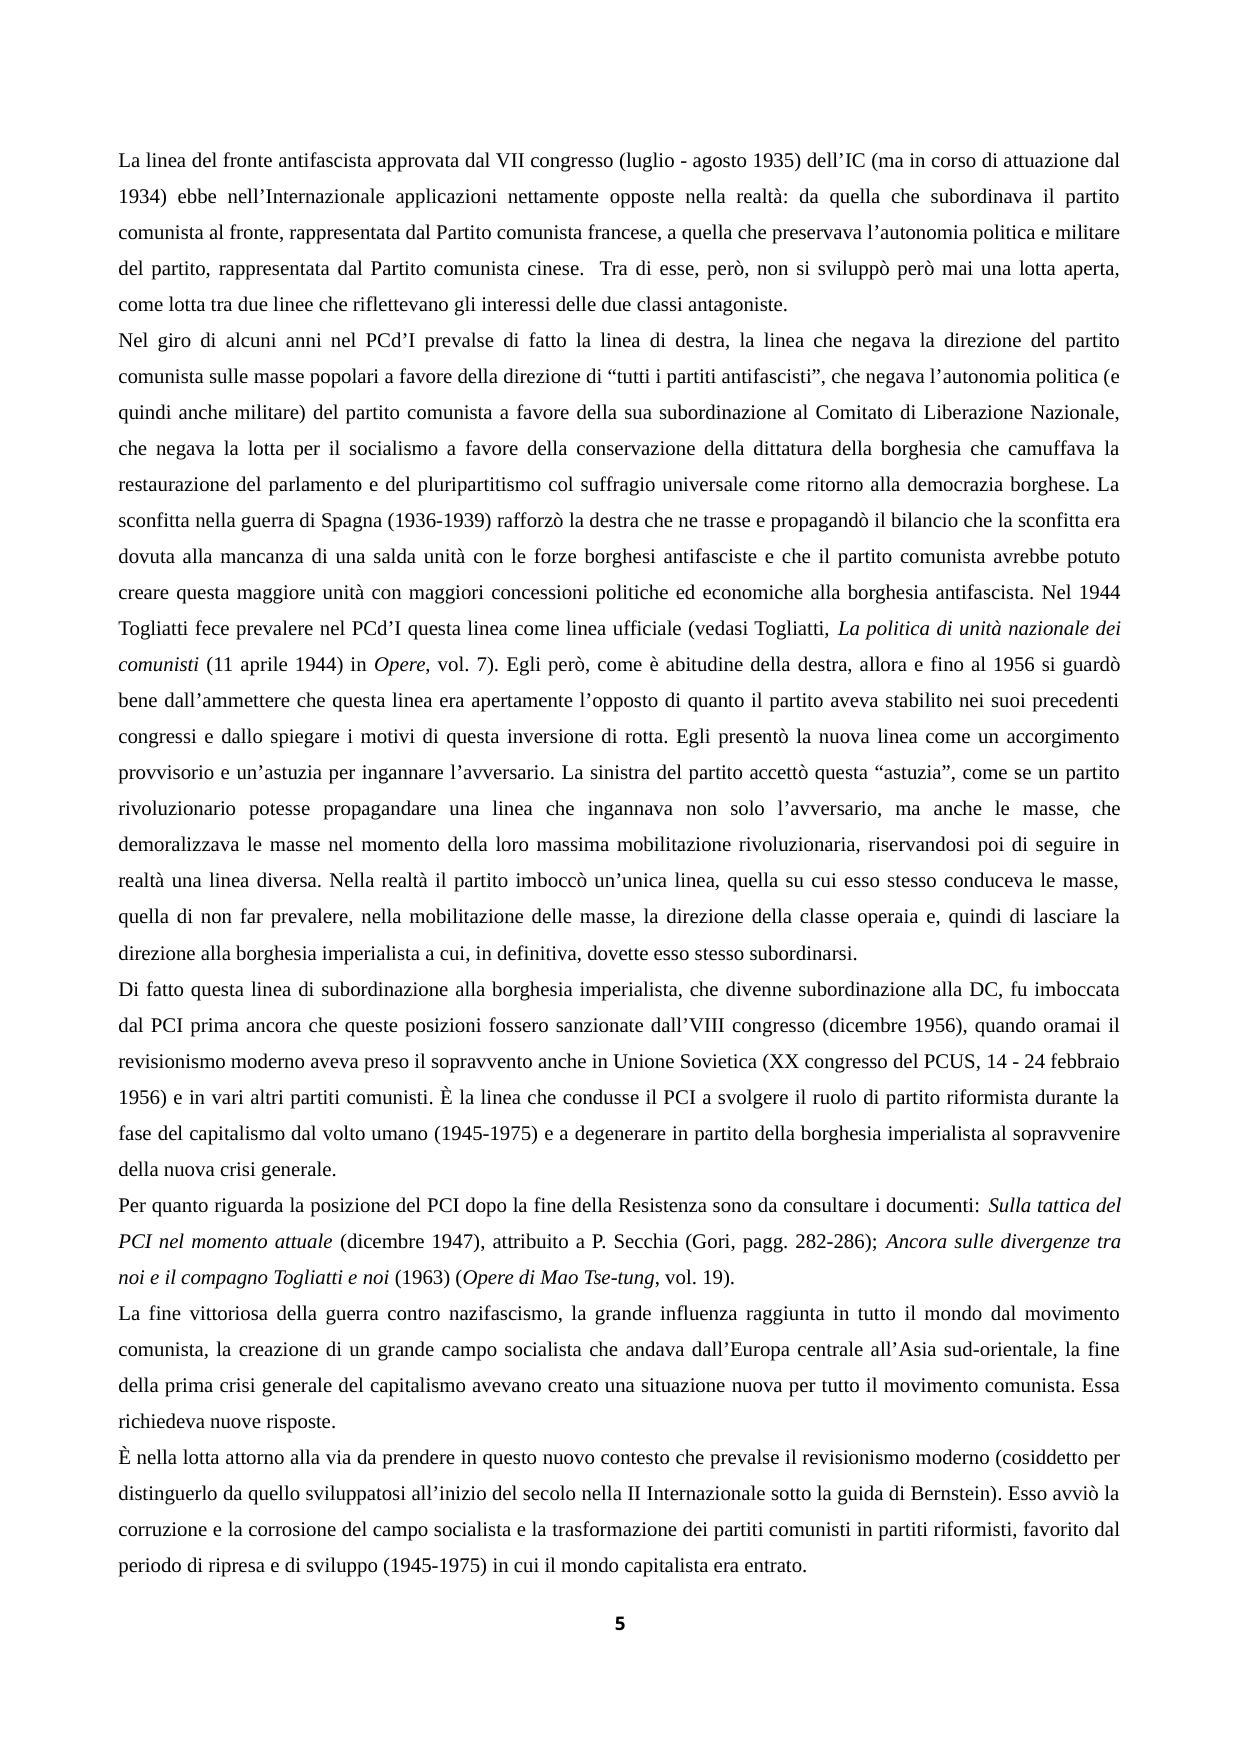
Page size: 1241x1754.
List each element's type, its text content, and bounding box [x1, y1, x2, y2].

text Per quanto riguarda la posizione del PCI dopo la fine della Resistenza sono da consultare i documenti: Sulla tattica del PCI nel momento attuale (dicembre 1947), attribuito a P. Secchia (Gori, pagg. 282-286); Ancora sulle divergenze tra noi e il compagno Togliatti e noi (1963) (Opere di Mao Tse-tung, vol. 19). [118, 1193, 1122, 1289]
text La fine vittoriosa della guerra contro nazifascismo, la grande influenza raggiunta in tutto il mondo dal movimento comunista, la creazione di un grande campo socialista che andava dall’Europa centrale all’Asia sud-orientale, la fine della prima crisi generale del capitalismo avevano creato una situazione nuova per tutto il movimento comunista. Essa richiedeva nuove risposte. [118, 1301, 1122, 1433]
text Di fatto questa linea di subordinazione alla borghesia imperialista, che divenne subordinazione alla DC, fu imboccata dal PCI prima ancora che queste posizioni fossero sanzionate dall’VIII congresso (dicembre 1956), quando oramai il revisionismo moderno aveva preso il sopravvento anche in Unione Sovietica (XX congresso del PCUS, 14 - 24 febbraio 1956) e in vari altri partiti comunisti. È la linea che condusse il PCI a svolgere il ruolo di partito riformista durante la fase del capitalismo dal volto umano (1945-1975) e a degenerare in partito della borghesia imperialista al sopravvenire della nuova crisi generale. [118, 977, 1122, 1181]
text È nella lotta attorno alla via da prendere in questo nuovo contesto che prevalse il revisionismo moderno (cosiddetto per distinguerlo da quello sviluppatosi all’inizio del secolo nella II Internazionale sotto la guida di Bernstein). Esso avviò la corruzione e la corrosione del campo socialista e la trasformazione dei partiti comunisti in partiti riformisti, favorito dal periodo di ripresa e di sviluppo (1945-1975) in cui il mondo capitalista era entrato. [118, 1445, 1122, 1577]
text Nel giro di alcuni anni nel PCd’I prevalse di fatto la linea di destra, la linea che negava la direzione del partito comunista sulle masse popolari a favore della direzione di “tutti i partiti antifascisti”, che negava l’autonomia politica (e quindi anche militare) del partito comunista a favore della sua subordinazione al Comitato di Liberazione Nazionale, che negava la lotta per il socialismo a favore della conservazione della dittatura della borghesia che camuffava la restaurazione del parlamento e del pluripartitismo col suffragio universale come ritorno alla democrazia borghese. La sconfitta nella guerra di Spagna (1936-1939) rafforzò la destra che ne trasse e propagandò il bilancio che la sconfitta era dovuta alla mancanza di una salda unità con le forze borghesi antifasciste e che il partito comunista avrebbe potuto creare questa maggiore unità con maggiori concessioni politiche ed economiche alla borghesia antifascista. Nel 1944 Togliatti fece prevalere nel PCd’I questa linea come linea ufficiale (vedasi Togliatti, La politica di unità nazionale dei comunisti (11 aprile 1944) in Opere, vol. 7). Egli però, come è abitudine della destra, allora e fino al 1956 si guardò bene dall’ammettere che questa linea era apertamente l’opposto di quanto il partito aveva stabilito nei suoi precedenti congressi e dallo spiegare i motivi di questa inversione di rotta. Egli presentò la nuova linea come un accorgimento provvisorio e un’astuzia per ingannare l’avversario. La sinistra del partito accettò questa “astuzia”, come se un partito rivoluzionario potesse propagandare una linea che ingannava non solo l’avversario, ma anche le masse, che demoralizzava le masse nel momento della loro massima mobilitazione rivoluzionaria, riservandosi poi di seguire in realtà una linea diversa. Nella realtà il partito imboccò un’unica linea, quella su cui esso stesso conduceva le masse, quella di non far prevalere, nella mobilitazione delle masse, la direzione della classe operaia e, quindi di lasciare la direzione alla borghesia imperialista a cui, in definitiva, dovette esso stesso subordinarsi. [118, 328, 1122, 964]
text La linea del fronte antifascista approvata dal VII congresso (luglio - agosto 1935) dell’IC (ma in corso di attuazione dal 1934) ebbe nell’Internazionale applicazioni nettamente opposte nella realtà: da quella che subordinava il partito comunista al fronte, rappresentata dal Partito comunista francese, a quella che preservava l’autonomia politica e militare del partito, rappresentata dal Partito comunista cinese. Tra di esse, però, non si sviluppò però mai una lotta aperta, come lotta tra due linee che riflettevano gli interessi delle due classi antagoniste. [118, 148, 1122, 316]
